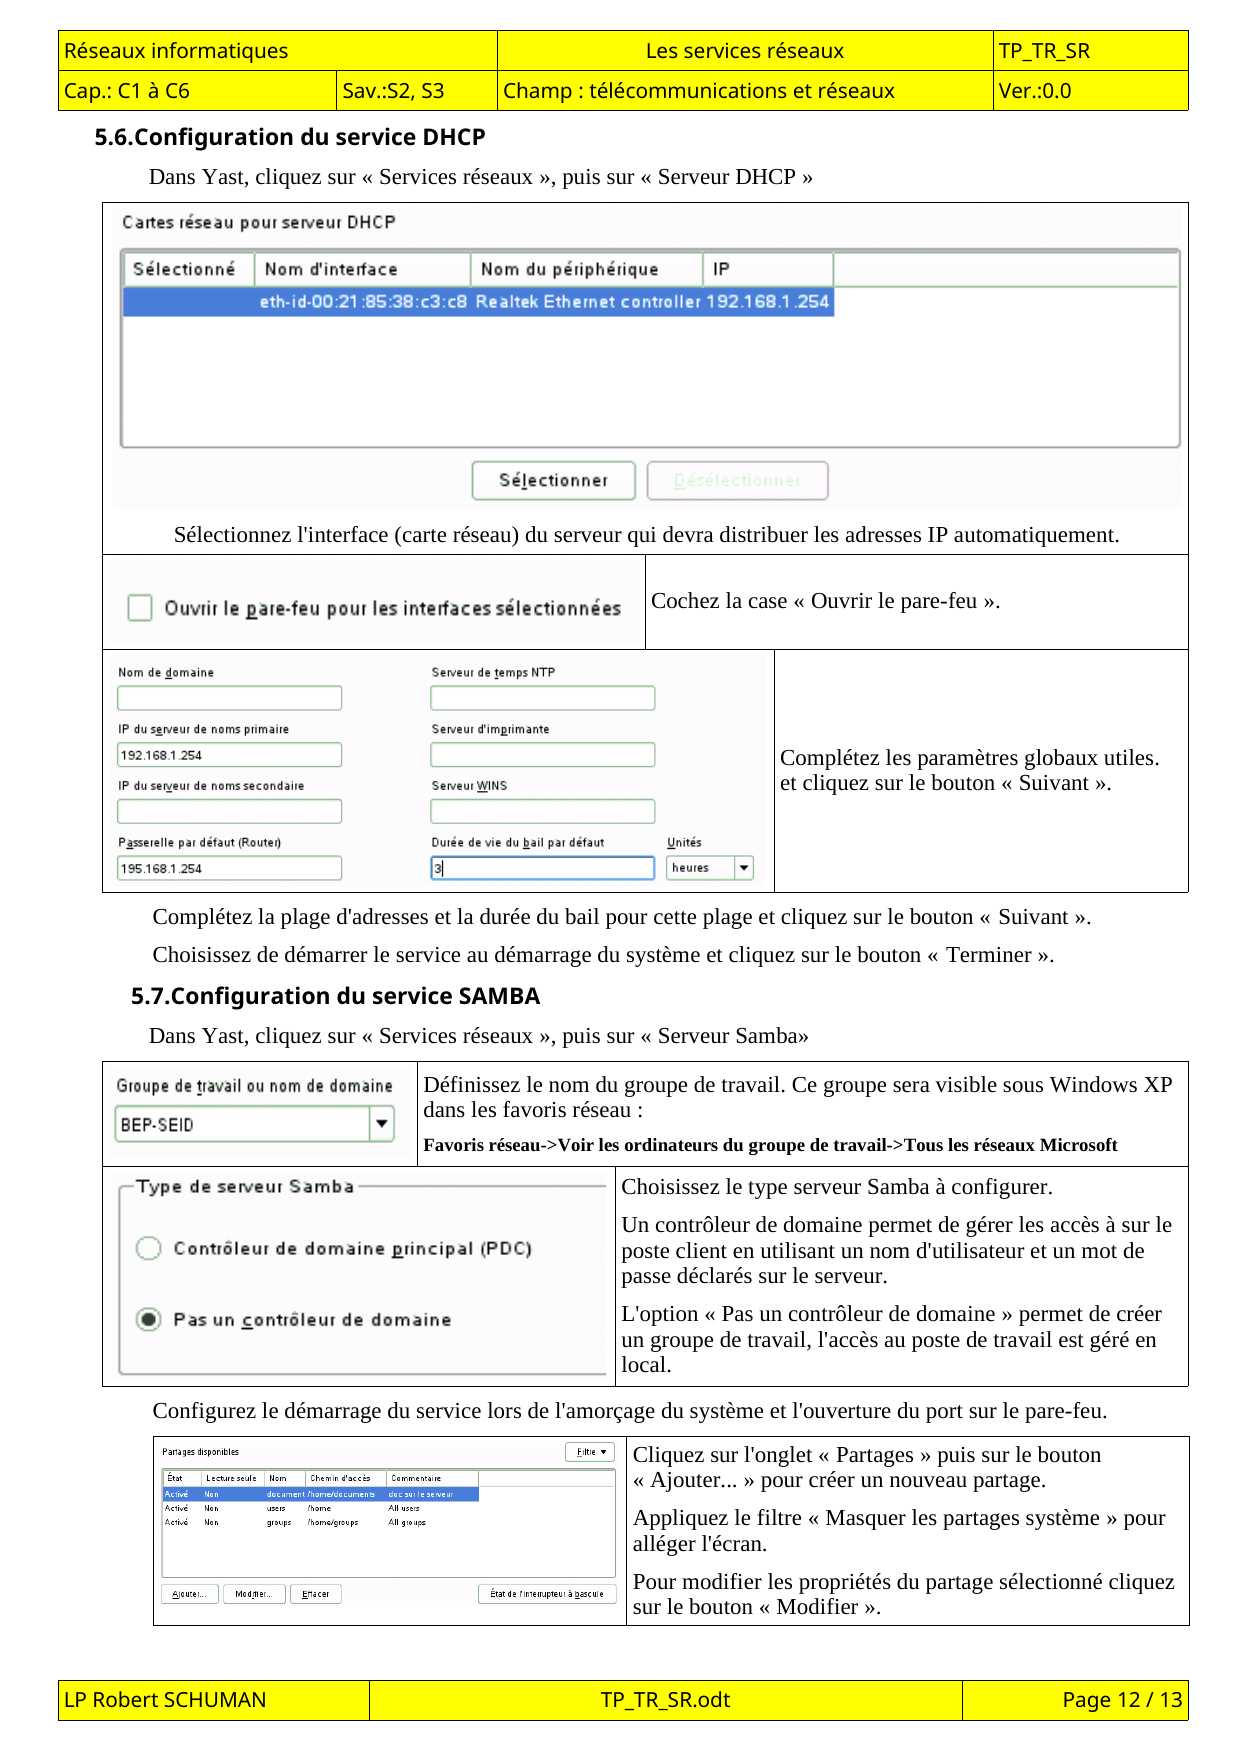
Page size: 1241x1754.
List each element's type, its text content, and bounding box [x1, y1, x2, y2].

table_cell Choisissez le type serveur Samba à configurer. Un contrôleur de domaine permet de gérer les accès à sur le poste client en utilisant un nom d'utilisateur et un mot de passe déclarés sur le serveur. L'option « Pas un contrôleur de domaine » permet de créer un groupe de travail, l'accès au poste de travail est géré en local. [616, 1167, 1188, 1386]
table_cell [103, 1167, 615, 1386]
table_cell Cochez la case « Ouvrir le pare-feu ». [646, 555, 1188, 649]
picture [113, 207, 1183, 510]
picture [107, 559, 640, 643]
picture [111, 1171, 607, 1381]
picture [158, 1441, 620, 1607]
table_header [103, 650, 774, 892]
picture [110, 654, 767, 887]
subtitle Configuration du service SAMBA [125, 979, 1188, 1011]
table_header Sélectionnez l'interface (carte réseau) du serveur qui devra distribuer les adresses IP automatiquement. [103, 203, 1188, 554]
text Choisissez de démarrer le service au démarrage du système et cliquez sur le bouton « Terminer ». [152, 942, 1188, 967]
table_header Définissez le nom du groupe de travail. Ce groupe sera visible sous Windows XP dans les favoris réseau : Favoris réseau->Voir les ordinateurs du groupe de travail->Tous les réseaux Microsoft [418, 1062, 1188, 1166]
text Dans Yast, cliquez sur « Services réseaux », puis sur « Serveur Samba» [148, 1023, 1188, 1049]
table_header [154, 1437, 626, 1625]
subtitle Configuration du service DHCP [88, 121, 1188, 152]
text Complétez la plage d'adresses et la durée du bail pour cette plage et cliquez sur le bouton « Suivant ». [152, 904, 1188, 929]
picture [107, 1067, 412, 1158]
text Configurez le démarrage du service lors de l'amorçage du système et l'ouverture du port sur le pare-feu. [152, 1398, 1188, 1423]
table_header [103, 1062, 417, 1166]
table_header Complétez les paramètres globaux utiles. et cliquez sur le bouton « Suivant ». [775, 650, 1188, 892]
text Dans Yast, cliquez sur « Services réseaux », puis sur « Serveur DHCP » [148, 164, 1188, 190]
table_cell [103, 555, 645, 649]
table_header Cliquez sur l'onglet « Partages » puis sur le bouton « Ajouter... » pour créer un nouveau partage. Appliquez le filtre « Masquer les partages système » pour alléger l'écran. Pour modifier les propriétés du partage sélectionné cliquez sur le bouton « Modifier ». [627, 1437, 1189, 1625]
